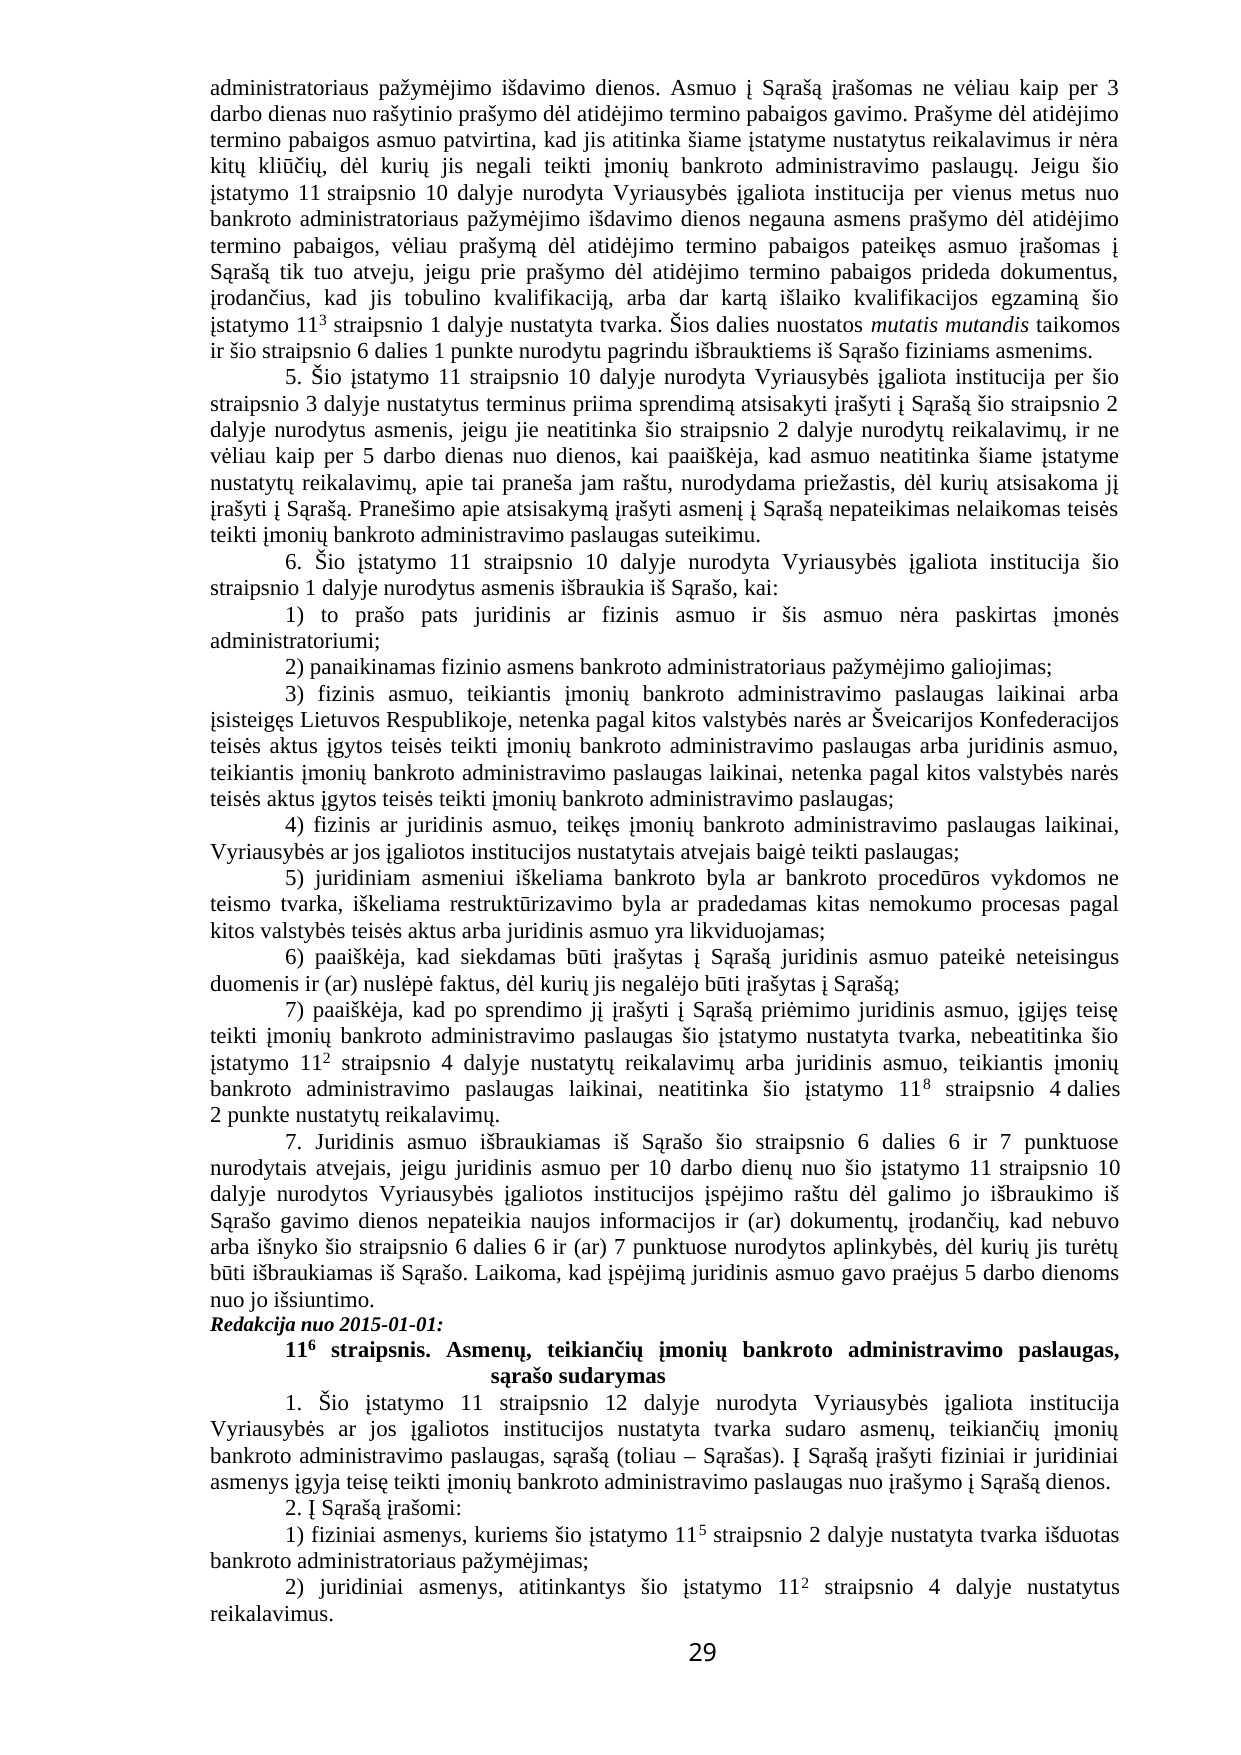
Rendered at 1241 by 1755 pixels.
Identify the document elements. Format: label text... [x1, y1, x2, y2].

text 2) juridiniai asmenys, atitinkantys šio įstatymo 112 straipsnio 4 dalyje nustatytus reikalavimus. [210, 1573, 1120, 1626]
text 7. Juridinis asmuo išbraukiamas iš Sąrašo šio straipsnio 6 dalies 6 ir 7 punktuose nurodytais atvejais, jeigu juridinis asmuo per 10 darbo dienų nuo šio įstatymo 11 straipsnio 10 dalyje nurodytos Vyriausybės įgaliotos institucijos įspėjimo raštu dėl galimo jo išbraukimo iš Sąrašo gavimo dienos nepateikia naujos informacijos ir (ar) dokumentų, įrodančių, kad nebuvo arba išnyko šio straipsnio 6 dalies 6 ir (ar) 7 punktuose nurodytos aplinkybės, dėl kurių jis turėtų būti išbraukiamas iš Sąrašo. Laikoma, kad įspėjimą juridinis asmuo gavo praėjus 5 darbo dienoms nuo jo išsiuntimo. [210, 1128, 1120, 1312]
text 6) paaiškėja, kad siekdamas būti įrašytas į Sąrašą juridinis asmuo pateikė neteisingus duomenis ir (ar) nuslėpė faktus, dėl kurių jis negalėjo būti įrašytas į Sąrašą; [210, 943, 1120, 996]
text 1) fiziniai asmenys, kuriems šio įstatymo 115 straipsnio 2 dalyje nustatyta tvarka išduotas bankroto administratoriaus pažymėjimas; [210, 1521, 1120, 1573]
text administratoriaus pažymėjimo išdavimo dienos. Asmuo į Sąrašą įrašomas ne vėliau kaip per 3 darbo dienas nuo rašytinio prašymo dėl atidėjimo termino pabaigos gavimo. Prašyme dėl atidėjimo termino pabaigos asmuo patvirtina, kad jis atitinka šiame įstatyme nustatytus reikalavimus ir nėra kitų kliūčių, dėl kurių jis negali teikti įmonių bankroto administravimo paslaugų. Jeigu šio įstatymo 11 straipsnio 10 dalyje nurodyta Vyriausybės įgaliota institucija per vienus metus nuo bankroto administratoriaus pažymėjimo išdavimo dienos negauna asmens prašymo dėl atidėjimo termino pabaigos, vėliau prašymą dėl atidėjimo termino pabaigos pateikęs asmuo įrašomas į Sąrašą tik tuo atveju, jeigu prie prašymo dėl atidėjimo termino pabaigos prideda dokumentus, įrodančius, kad jis tobulino kvalifikaciją, arba dar kartą išlaiko kvalifikacijos egzaminą šio įstatymo 113 straipsnio 1 dalyje nustatyta tvarka. Šios dalies nuostatos mutatis mutandis taikomos ir šio straipsnio 6 dalies 1 punkte nurodytu pagrindu išbrauktiems iš Sąrašo fiziniams asmenims. [210, 73, 1120, 363]
text 5. Šio įstatymo 11 straipsnio 10 dalyje nurodyta Vyriausybės įgaliota institucija per šio straipsnio 3 dalyje nustatytus terminus priima sprendimą atsisakyti įrašyti į Sąrašą šio straipsnio 2 dalyje nurodytus asmenis, jeigu jie neatitinka šio straipsnio 2 dalyje nurodytų reikalavimų, ir ne vėliau kaip per 5 darbo dienas nuo dienos, kai paaiškėja, kad asmuo neatitinka šiame įstatyme nustatytų reikalavimų, apie tai praneša jam raštu, nurodydama priežastis, dėl kurių atsisakoma jį įrašyti į Sąrašą. Pranešimo apie atsisakymą įrašyti asmenį į Sąrašą nepateikimas nelaikomas teisės teikti įmonių bankroto administravimo paslaugas suteikimu. [210, 363, 1120, 548]
text 2. Į Sąrašą įrašomi: [210, 1494, 1120, 1521]
text 7) paaiškėja, kad po sprendimo jį įrašyti į Sąrašą priėmimo juridinis asmuo, įgijęs teisę teikti įmonių bankroto administravimo paslaugas šio įstatymo nustatyta tvarka, nebeatitinka šio įstatymo 112 straipsnio 4 dalyje nustatytų reikalavimų arba juridinis asmuo, teikiantis įmonių bankroto administravimo paslaugas laikinai, neatitinka šio įstatymo 118 straipsnio 4 dalies 2 punkte nustatytų reikalavimų. [210, 996, 1120, 1128]
text 4) fizinis ar juridinis asmuo, teikęs įmonių bankroto administravimo paslaugas laikinai, Vyriausybės ar jos įgaliotos institucijos nustatytais atvejais baigė teikti paslaugas; [210, 811, 1120, 864]
text 3) fizinis asmuo, teikiantis įmonių bankroto administravimo paslaugas laikinai arba įsisteigęs Lietuvos Respublikoje, netenka pagal kitos valstybės narės ar Šveicarijos Konfederacijos teisės aktus įgytos teisės teikti įmonių bankroto administravimo paslaugas arba juridinis asmuo, teikiantis įmonių bankroto administravimo paslaugas laikinai, netenka pagal kitos valstybės narės teisės aktus įgytos teisės teikti įmonių bankroto administravimo paslaugas; [210, 680, 1120, 811]
text 2) panaikinamas fizinio asmens bankroto administratoriaus pažymėjimo galiojimas; [210, 653, 1120, 680]
text Redakcija nuo 2015-01-01: [210, 1312, 1120, 1336]
text 1) to prašo pats juridinis ar fizinis asmuo ir šis asmuo nėra paskirtas įmonės administratoriumi; [210, 601, 1120, 653]
text 1. Šio įstatymo 11 straipsnio 12 dalyje nurodyta Vyriausybės įgaliota institucija Vyriausybės ar jos įgaliotos institucijos nustatyta tvarka sudaro asmenų, teikiančių įmonių bankroto administravimo paslaugas, sąrašą (toliau – Sąrašas). Į Sąrašą įrašyti fiziniai ir juridiniai asmenys įgyja teisę teikti įmonių bankroto administravimo paslaugas nuo įrašymo į Sąrašą dienos. [210, 1389, 1120, 1494]
text 5) juridiniam asmeniui iškeliama bankroto byla ar bankroto procedūros vykdomos ne teismo tvarka, iškeliama restruktūrizavimo byla ar pradedamas kitas nemokumo procesas pagal kitos valstybės teisės aktus arba juridinis asmuo yra likviduojamas; [210, 864, 1120, 943]
text 116 straipsnis. Asmenų, teikiančių įmonių bankroto administravimo paslaugas, sąrašo sudarymas [285, 1336, 1120, 1389]
text 6. Šio įstatymo 11 straipsnio 10 dalyje nurodyta Vyriausybės įgaliota institucija šio straipsnio 1 dalyje nurodytus asmenis išbraukia iš Sąrašo, kai: [210, 548, 1120, 601]
